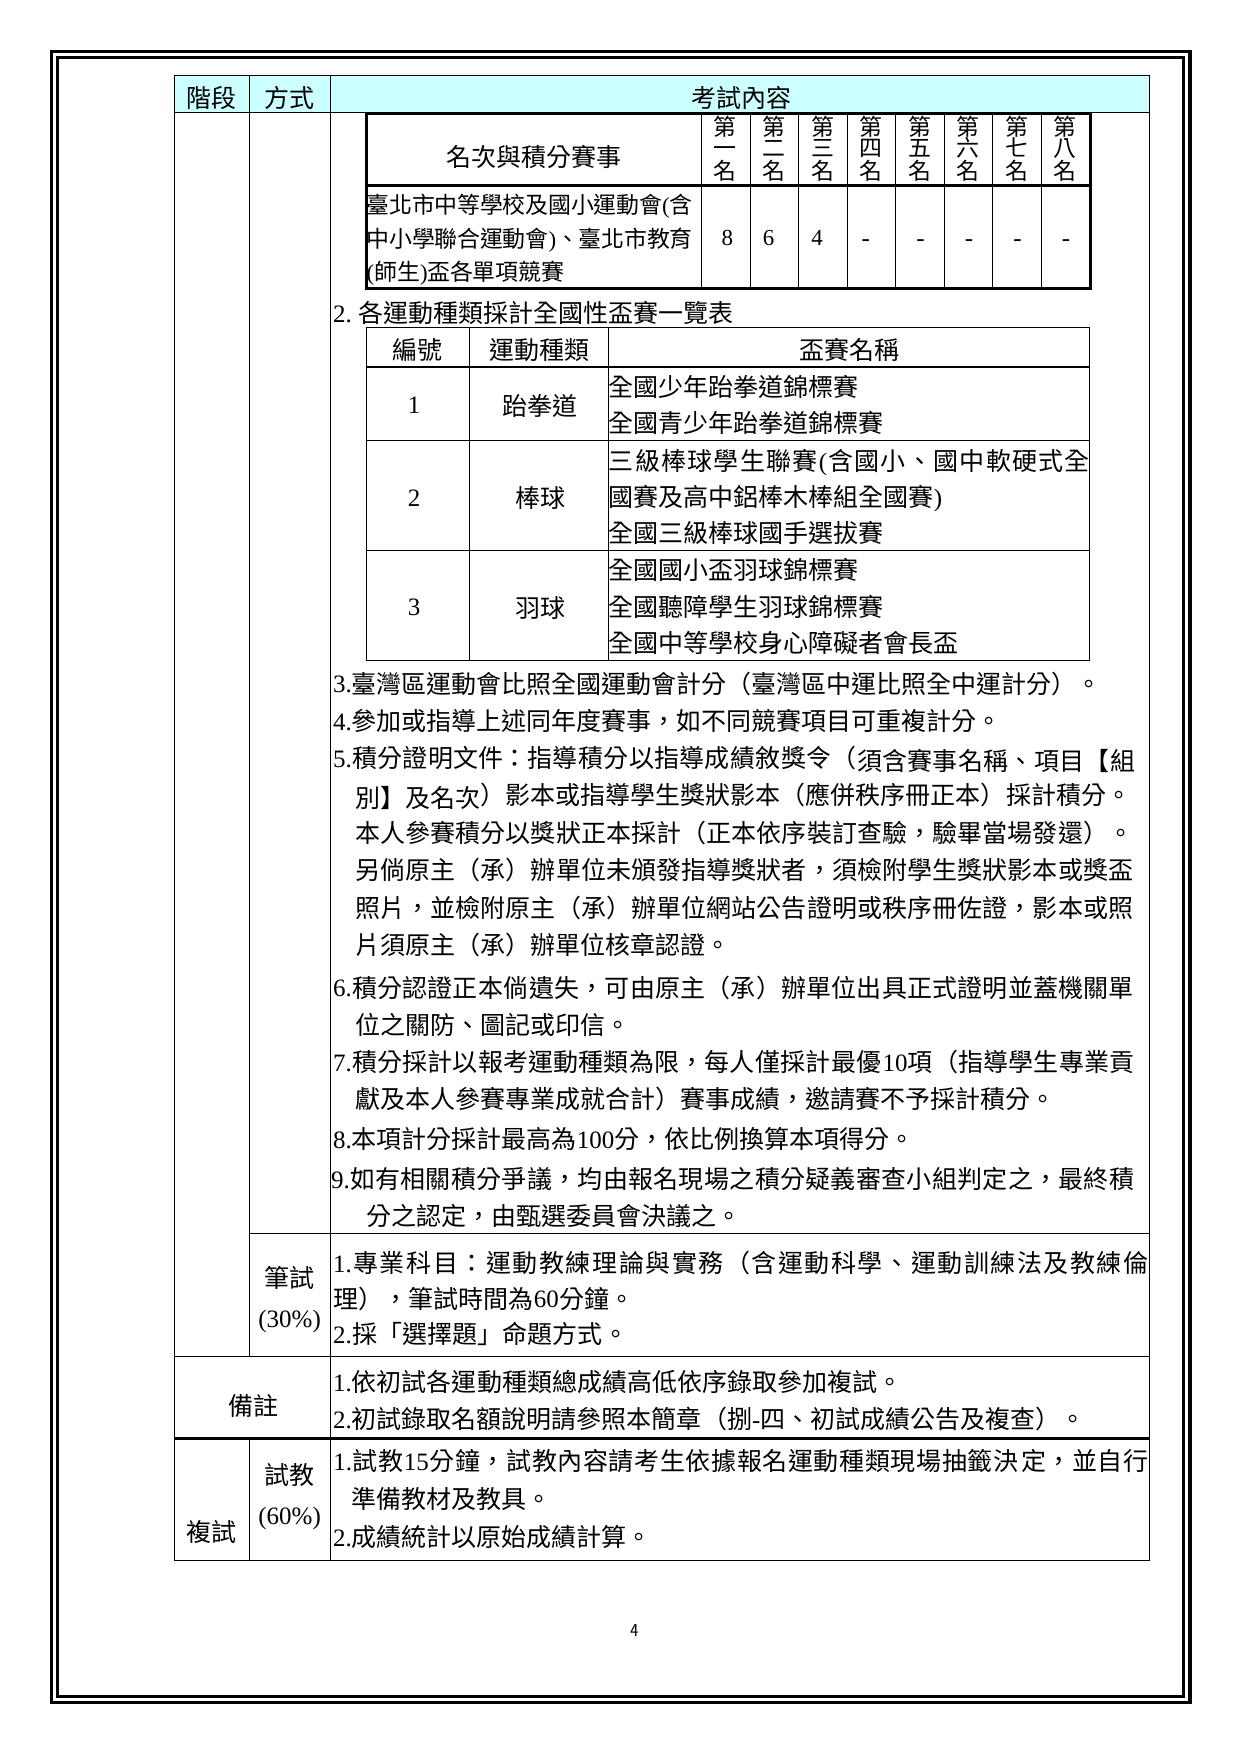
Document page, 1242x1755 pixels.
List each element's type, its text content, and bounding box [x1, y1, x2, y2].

table_cell 棒球 [470, 441, 608, 550]
table_cell 臺北市中等學校及國小運動會(含中小學聯合運動會)、臺北市教育(師生)盃各單項競賽 [368, 187, 701, 287]
table_cell [331, 113, 365, 287]
table_cell 4 [799, 187, 847, 287]
table_cell 6 [751, 187, 798, 287]
table_cell - [896, 187, 944, 287]
table_cell 羽球 [470, 551, 608, 659]
table_cell 第 五名 [896, 115, 944, 184]
table_cell - [993, 187, 1041, 287]
table_cell 1.依初試各運動種類總成績高低依序錄取參加複試。 2.初試錄取名額說明請參照本簡章（捌-四、初試成績公告及複查）。 [331, 1357, 1149, 1437]
table_cell 3 [367, 551, 469, 659]
table_cell 第 七名 [993, 115, 1041, 184]
table_cell 試教 (60%) [250, 1440, 330, 1559]
table_cell 名次與積分賽事 [368, 115, 701, 184]
table_cell 第 四名 [848, 115, 895, 184]
table_cell - [945, 187, 992, 287]
table_cell 第 二名 [751, 115, 798, 184]
table_cell 2 [367, 441, 469, 550]
table_cell 全國少年跆拳道錦標賽 全國青少年跆拳道錦標賽 [609, 368, 1089, 440]
table_header 盃賽名稱 [609, 328, 1089, 366]
table_cell 跆拳道 [470, 368, 608, 440]
table_cell 第 六名 [945, 115, 992, 184]
table_header 編號 [367, 328, 469, 366]
table_cell 全國國小盃羽球錦標賽 全國聽障學生羽球錦標賽 全國中等學校身心障礙者會長盃 [609, 551, 1089, 659]
table_cell 筆試 (30%) [250, 1234, 330, 1356]
table_cell 1.專業科目：運動教練理論與實務（含運動科學、運動訓練法及教練倫理），筆試時間為60分鐘。 2.採「選擇題」命題方式。 [331, 1234, 1149, 1356]
table_cell 第 一名 [702, 115, 750, 184]
table_cell 8 [702, 187, 750, 287]
table_cell 備註 [175, 1357, 330, 1437]
table_cell 1.試教15分鐘，試教內容請考生依據報名運動種類現場抽籤決定，並自行準備教材及教具。 2.成績統計以原始成績計算。 [331, 1440, 1149, 1559]
table_cell 1 [367, 368, 469, 440]
table_cell [1092, 113, 1149, 287]
table_header 運動種類 [470, 328, 608, 366]
table_header 考試內容 [331, 76, 1149, 112]
table_header 方式 [250, 76, 330, 112]
table_cell 2. 各運動種類採計全國性盃賽一覽表 3.臺灣區運動會比照全國運動會計分（臺灣區中運比照全中運計分）。 4.參加或指導上述同年度賽事，如不同競賽項目可重複計分。 5.積分證明文件：指導積分以指導成績敘獎令（須含賽事名稱、項目【組別】及名次）影本或指導學生獎狀影本（應併秩序冊正本）採計積分。本人參賽積分以獎狀正本採計（正本依序裝訂查驗，驗畢當場發還）。另倘原主（承）辦單位未頒發指導獎狀者，須檢附學生獎狀影本或獎盃照片，並檢附原主（承）辦單位網站公告證明或秩序冊佐證，影本或照片須原主（承）辦單位核章認證。 6.積分認證正本倘遺失，可由原主（承）辦單位出具正式證明並蓋機關單位之關防、圖記或印信。 7.積分採計以報考運動種類為限，每人僅採計最優10項（指導學生專業貢獻及本人參賽專業成就合計）賽事成績，邀請賽不予採計積分。 8.本項計分採計最高為100分，依比例換算本項得分。 9.如有相關積分爭議，均由報名現場之積分疑義審查小組判定之，最終積分之認定，由甄選委員會決議之。 [331, 287, 1149, 1233]
table_cell - [1042, 187, 1089, 287]
table_cell 三級棒球學生聯賽(含國小、國中軟硬式全國賽及高中鋁棒木棒組全國賽) 全國三級棒球國手選拔賽 [609, 441, 1089, 550]
table_cell [250, 113, 330, 1233]
table_cell - [848, 187, 895, 287]
table_cell 複試 [175, 1440, 249, 1559]
table_cell [175, 113, 249, 1356]
table_cell 第 八名 [1042, 115, 1089, 184]
table_header 階段 [175, 76, 249, 112]
table_cell 第 三名 [799, 115, 847, 184]
